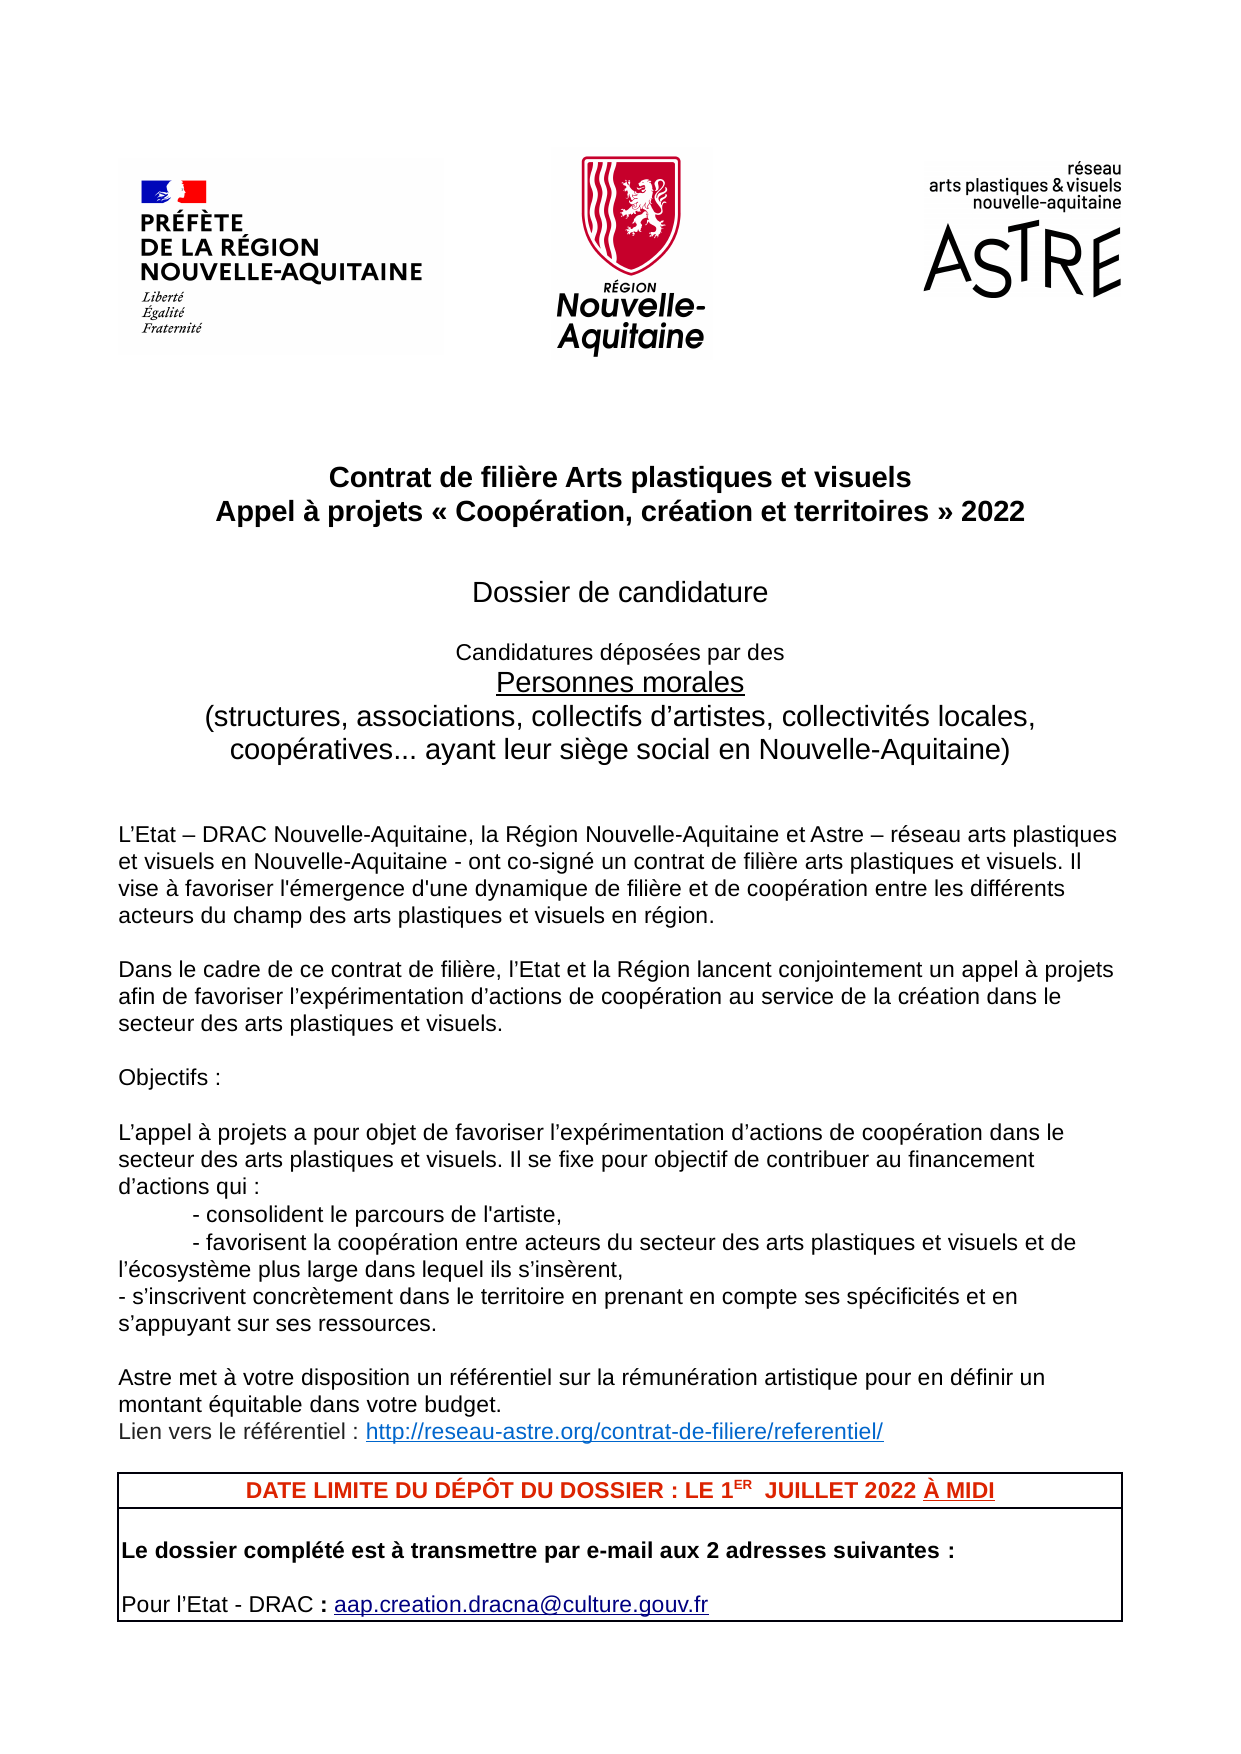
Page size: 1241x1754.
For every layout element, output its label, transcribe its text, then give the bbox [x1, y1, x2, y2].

text - consolident le parcours de l'artiste, [118, 1199, 1122, 1228]
text Dossier de candidature [118, 575, 1122, 609]
text - favorisent la coopération entre acteurs du secteur des arts plastiques et visuels et de l’écosystème plus large dans lequel ils s’insèrent, [118, 1228, 1122, 1282]
text Candidatures déposées par des [118, 638, 1122, 665]
text (structures, associations, collectifs d’artistes, collectivités locales, [118, 699, 1122, 732]
picture [118, 158, 445, 355]
table_cell Le dossier complété est à transmettre par e-mail aux 2 adresses suivantes : Pour l’Etat - DRAC : aap.creation.dracna@culture.gouv.fr [119, 1509, 1121, 1620]
picture [923, 161, 1121, 298]
text coopératives... ayant leur siège social en Nouvelle-Aquitaine) [118, 732, 1122, 766]
text L’Etat – DRAC Nouvelle-Aquitaine, la Région Nouvelle-Aquitaine et Astre – réseau arts plastiques et visuels en Nouvelle-Aquitaine - ont co-signé un contrat de filière arts plastiques et visuels. Il vise à favoriser l'émergence d'une dynamique de filière et de coopération entre les différents acteurs du champ des arts plastiques et visuels en région. [118, 820, 1122, 928]
text Astre met à votre disposition un référentiel sur la rémunération artistique pour en définir un montant équitable dans votre budget. [118, 1363, 1122, 1418]
text Personnes morales [118, 665, 1122, 699]
text L’appel à projets a pour objet de favoriser l’expérimentation d’actions de coopération dans le secteur des arts plastiques et visuels. Il se fixe pour objectif de contribuer au financement d’actions qui : [118, 1118, 1122, 1199]
table_header Date limite du dépôt du dossier : le 1er JUIllet 2022 à midi [119, 1474, 1121, 1507]
picture [551, 147, 713, 360]
text Lien vers le référentiel : http://reseau-astre.org/contrat-de-filiere/referentiel/ [118, 1418, 1122, 1445]
text Appel à projets « Coopération, création et territoires » 2022 [118, 494, 1122, 527]
text Contrat de filière Arts plastiques et visuels [118, 460, 1122, 494]
text Objectifs : [118, 1064, 1122, 1091]
text Dans le cadre de ce contrat de filière, l’Etat et la Région lancent conjointement un appel à projets afin de favoriser l’expérimentation d’actions de coopération au service de la création dans le secteur des arts plastiques et visuels. [118, 955, 1122, 1037]
text - s’inscrivent concrètement dans le territoire en prenant en compte ses spécificités et en s’appuyant sur ses ressources. [118, 1282, 1122, 1336]
